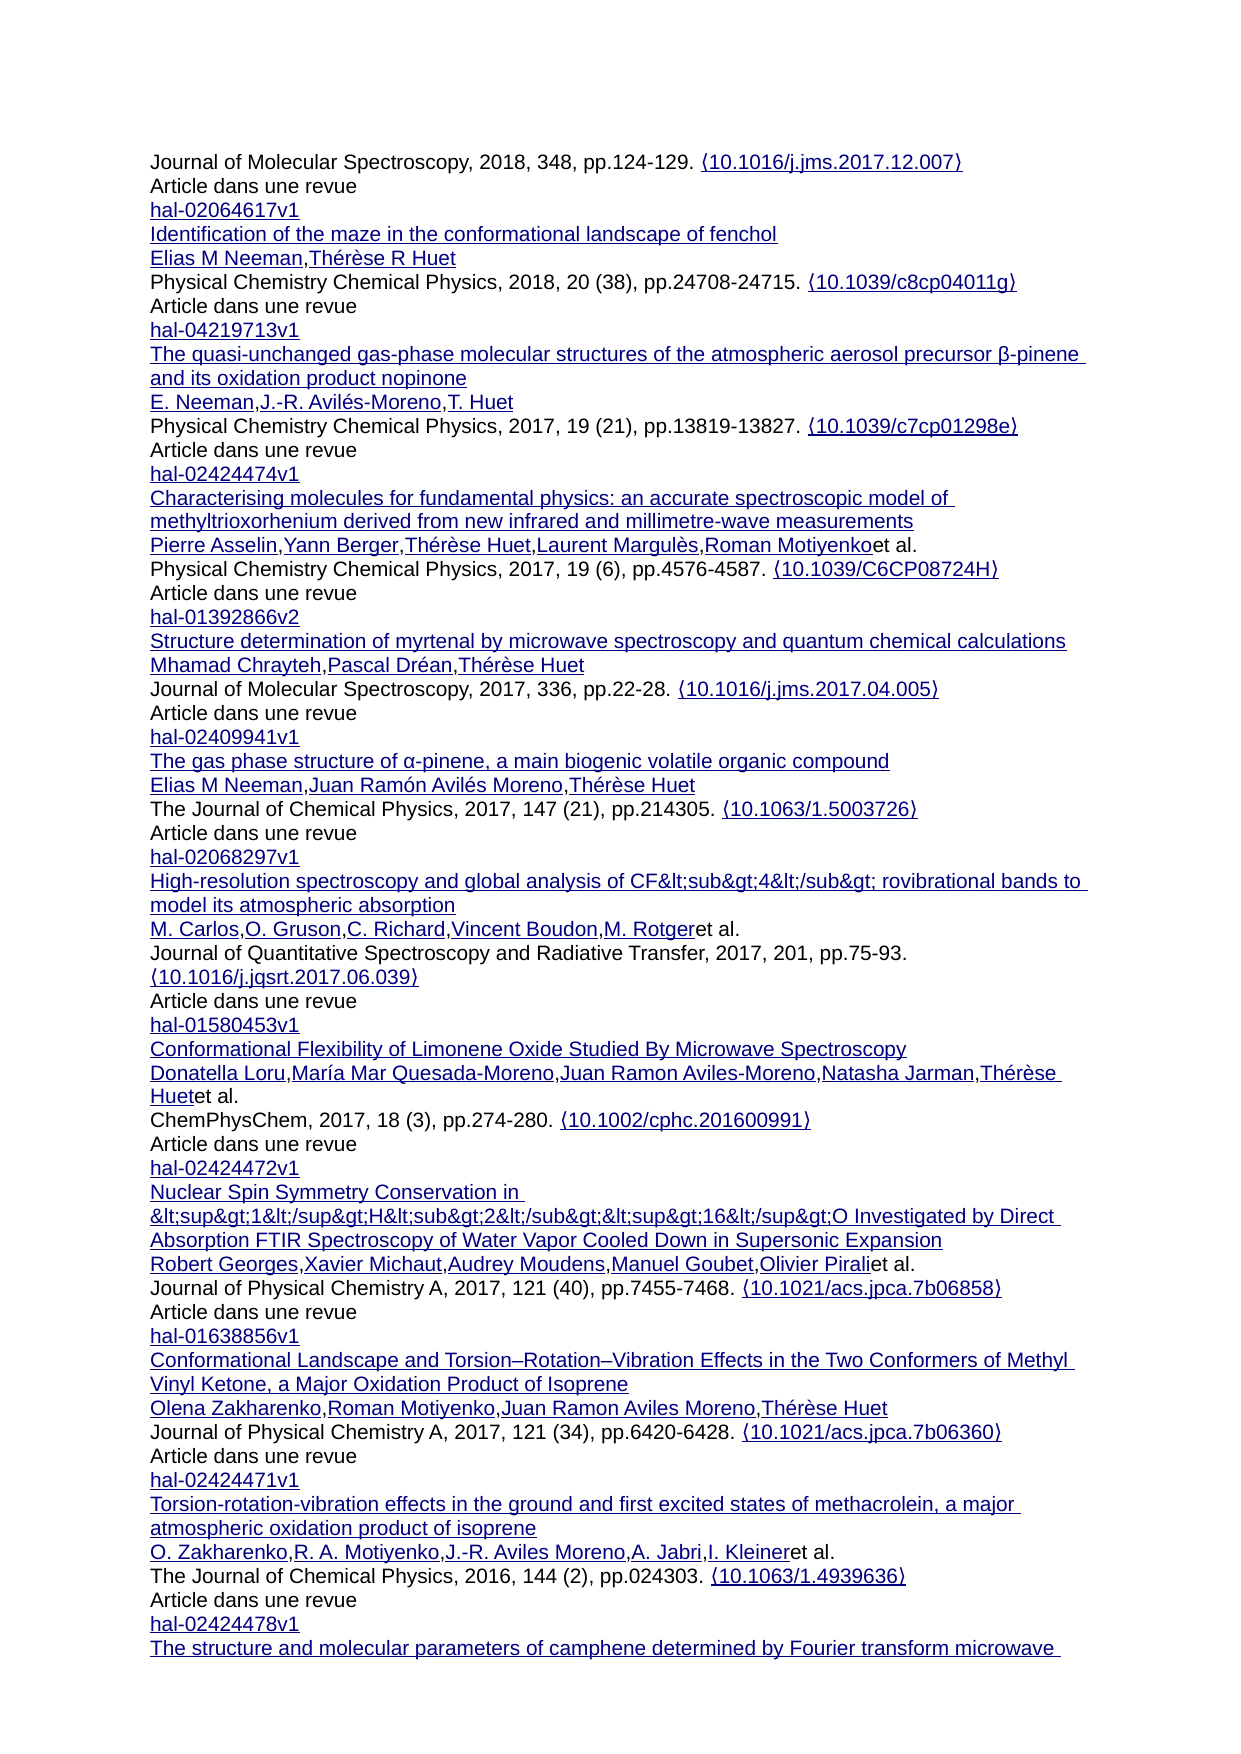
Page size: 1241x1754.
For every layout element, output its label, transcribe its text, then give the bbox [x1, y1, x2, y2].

table_cell Journal of Molecular Spectroscopy, 2018, 348, pp.124-129. ⟨10.1016/j.jms.2017.12.007⟩ Article dans une revue hal-02064617v1 [150, 150, 1090, 222]
table_cell Characterising molecules for fundamental physics: an accurate spectroscopic model of methyltrioxorhenium derived from new infrared and millimetre-wave measurements Pierre Asselin,Yann Berger,Thérèse Huet,Laurent Margulès,Roman Motiyenkoet al. Physical Chemistry Chemical Physics, 2017, 19 (6), pp.4576-4587. ⟨10.1039/C6CP08724H⟩ Article dans une revue hal-01392866v2 [150, 485, 1090, 629]
table_cell The gas phase structure of α-pinene, a main biogenic volatile organic compound Elias M Neeman,Juan Ramón Avilés Moreno,Thérèse Huet The Journal of Chemical Physics, 2017, 147 (21), pp.214305. ⟨10.1063/1.5003726⟩ Article dans une revue hal-02068297v1 [150, 749, 1090, 869]
table_cell Torsion-rotation-vibration effects in the ground and first excited states of methacrolein, a major atmospheric oxidation product of isoprene O. Zakharenko,R. A. Motiyenko,J.-R. Aviles Moreno,A. Jabri,I. Kleineret al. The Journal of Chemical Physics, 2016, 144 (2), pp.024303. ⟨10.1063/1.4939636⟩ Article dans une revue hal-02424478v1 [150, 1492, 1090, 1635]
table_cell Conformational Flexibility of Limonene Oxide Studied By Microwave Spectroscopy Donatella Loru,María Mar Quesada-Moreno,Juan Ramon Aviles-Moreno,Natasha Jarman,Thérèse Huetet al. ChemPhysChem, 2017, 18 (3), pp.274-280. ⟨10.1002/cphc.201600991⟩ Article dans une revue hal-02424472v1 [150, 1036, 1090, 1180]
table_cell Structure determination of myrtenal by microwave spectroscopy and quantum chemical calculations Mhamad Chrayteh,Pascal Dréan,Thérèse Huet Journal of Molecular Spectroscopy, 2017, 336, pp.22-28. ⟨10.1016/j.jms.2017.04.005⟩ Article dans une revue hal-02409941v1 [150, 629, 1090, 749]
table_cell Identification of the maze in the conformational landscape of fenchol Elias M Neeman,Thérèse R Huet Physical Chemistry Chemical Physics, 2018, 20 (38), pp.24708-24715. ⟨10.1039/c8cp04011g⟩ Article dans une revue hal-04219713v1 [150, 222, 1090, 342]
table_cell Nuclear Spin Symmetry Conservation in &lt;sup&gt;1&lt;/sup&gt;H&lt;sub&gt;2&lt;/sub&gt;&lt;sup&gt;16&lt;/sup&gt;O Investigated by Direct Absorption FTIR Spectroscopy of Water Vapor Cooled Down in Supersonic Expansion Robert Georges,Xavier Michaut,Audrey Moudens,Manuel Goubet,Olivier Piraliet al. Journal of Physical Chemistry A, 2017, 121 (40), pp.7455-7468. ⟨10.1021/acs.jpca.7b06858⟩ Article dans une revue hal-01638856v1 [150, 1180, 1090, 1348]
table_cell Conformational Landscape and Torsion–Rotation–Vibration Effects in the Two Conformers of Methyl Vinyl Ketone, a Major Oxidation Product of Isoprene Olena Zakharenko,Roman Motiyenko,Juan Ramon Aviles Moreno,Thérèse Huet Journal of Physical Chemistry A, 2017, 121 (34), pp.6420-6428. ⟨10.1021/acs.jpca.7b06360⟩ Article dans une revue hal-02424471v1 [150, 1348, 1090, 1492]
table_cell The quasi-unchanged gas-phase molecular structures of the atmospheric aerosol precursor β-pinene and its oxidation product nopinone E. Neeman,J.-R. Avilés-Moreno,T. Huet Physical Chemistry Chemical Physics, 2017, 19 (21), pp.13819-13827. ⟨10.1039/c7cp01298e⟩ Article dans une revue hal-02424474v1 [150, 342, 1090, 485]
table_cell High-resolution spectroscopy and global analysis of CF&lt;sub&gt;4&lt;/sub&gt; rovibrational bands to model its atmospheric absorption M. Carlos,O. Gruson,C. Richard,Vincent Boudon,M. Rotgeret al. Journal of Quantitative Spectroscopy and Radiative Transfer, 2017, 201, pp.75-93. ⟨10.1016/j.jqsrt.2017.06.039⟩ Article dans une revue hal-01580453v1 [150, 869, 1090, 1036]
table_cell The structure and molecular parameters of camphene determined by Fourier transform microwave [150, 1635, 1090, 1659]
